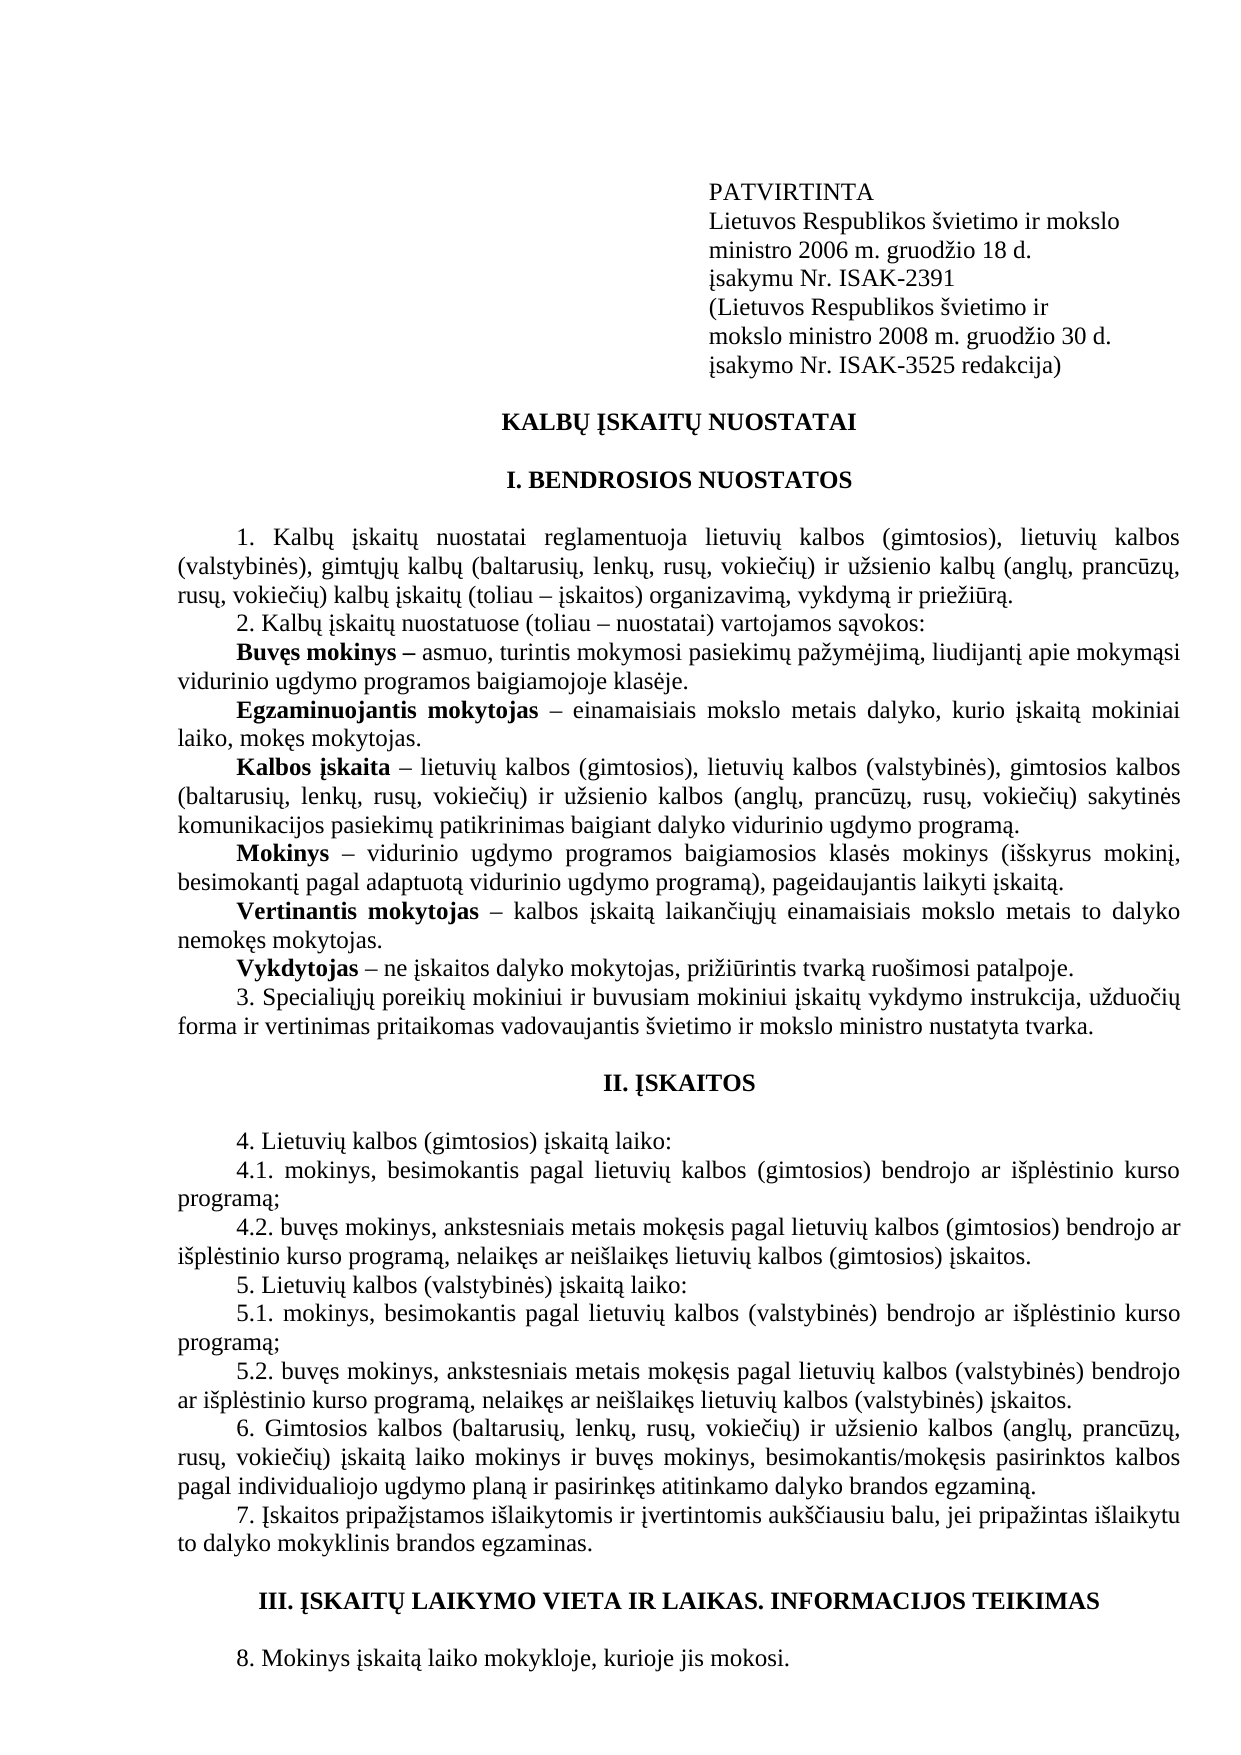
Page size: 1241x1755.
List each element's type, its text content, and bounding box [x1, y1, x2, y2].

text III. ĮSKAITŲ LAIKYMO VIETA IR LAIKAS. INFORMACIJOS TEIKIMAS [177, 1586, 1181, 1615]
text ministro 2006 m. gruodžio 18 d. [177, 235, 1181, 263]
text Lietuvos Respublikos švietimo ir mokslo [177, 206, 1181, 235]
text 4.2. buvęs mokinys, ankstesniais metais mokęsis pagal lietuvių kalbos (gimtosios) bendrojo ar išplėstinio kurso programą, nelaikęs ar neišlaikęs lietuvių kalbos (gimtosios) įskaitos. [177, 1212, 1181, 1270]
text 5.2. buvęs mokinys, ankstesniais metais mokęsis pagal lietuvių kalbos (valstybinės) bendrojo ar išplėstinio kurso programą, nelaikęs ar neišlaikęs lietuvių kalbos (valstybinės) įskaitos. [177, 1356, 1181, 1413]
text 4.1. mokinys, besimokantis pagal lietuvių kalbos (gimtosios) bendrojo ar išplėstinio kurso programą; [177, 1155, 1181, 1212]
text 5. Lietuvių kalbos (valstybinės) įskaitą laiko: [177, 1270, 1181, 1298]
text Vykdytojas – ne įskaitos dalyko mokytojas, prižiūrintis tvarką ruošimosi patalpoje. [177, 953, 1181, 982]
text 8. Mokinys įskaitą laiko mokykloje, kurioje jis mokosi. [177, 1643, 1181, 1672]
text 5.1. mokinys, besimokantis pagal lietuvių kalbos (valstybinės) bendrojo ar išplėstinio kurso programą; [177, 1298, 1181, 1356]
text 6. Gimtosios kalbos (baltarusių, lenkų, rusų, vokiečių) ir užsienio kalbos (anglų, prancūzų, rusų, vokiečių) įskaitą laiko mokinys ir buvęs mokinys, besimokantis/mokęsis pasirinktos kalbos pagal individualiojo ugdymo planą ir pasirinkęs atitinkamo dalyko brandos egzaminą. [177, 1413, 1181, 1500]
text įsakymu Nr. ISAK-2391 [177, 263, 1181, 292]
text Egzaminuojantis mokytojas – einamaisiais mokslo metais dalyko, kurio įskaitą mokiniai laiko, mokęs mokytojas. [177, 695, 1181, 752]
text Vertinantis mokytojas – kalbos įskaitą laikančiųjų einamaisiais mokslo metais to dalyko nemokęs mokytojas. [177, 896, 1181, 953]
text PATVIRTINTA [709, 177, 1181, 206]
text mokslo ministro 2008 m. gruodžio 30 d. [177, 321, 1181, 350]
text Mokinys – vidurinio ugdymo programos baigiamosios klasės mokinys (išskyrus mokinį, besimokantį pagal adaptuotą vidurinio ugdymo programą), pageidaujantis laikyti įskaitą. [177, 838, 1181, 896]
text 7. Įskaitos pripažįstamos išlaikytomis ir įvertintomis aukščiausiu balu, jei pripažintas išlaikytu to dalyko mokyklinis brandos egzaminas. [177, 1500, 1181, 1557]
text Buvęs mokinys – asmuo, turintis mokymosi pasiekimų pažymėjimą, liudijantį apie mokymąsi vidurinio ugdymo programos baigiamojoje klasėje. [177, 637, 1181, 695]
text II. ĮSKAITOS [177, 1068, 1181, 1097]
text įsakymo Nr. ISAK-3525 redakcija) [177, 350, 1181, 378]
text 2. Kalbų įskaitų nuostatuose (toliau – nuostatai) vartojamos sąvokos: [177, 608, 1181, 637]
text (Lietuvos Respublikos švietimo ir [177, 292, 1181, 321]
text Kalbos įskaita – lietuvių kalbos (gimtosios), lietuvių kalbos (valstybinės), gimtosios kalbos (baltarusių, lenkų, rusų, vokiečių) ir užsienio kalbos (anglų, prancūzų, rusų, vokiečių) sakytinės komunikacijos pasiekimų patikrinimas baigiant dalyko vidurinio ugdymo programą. [177, 752, 1181, 838]
text I. BENDROSIOS NUOSTATOS [177, 465, 1181, 493]
text 1. Kalbų įskaitų nuostatai reglamentuoja lietuvių kalbos (gimtosios), lietuvių kalbos (valstybinės), gimtųjų kalbų (baltarusių, lenkų, rusų, vokiečių) ir užsienio kalbų (anglų, prancūzų, rusų, vokiečių) kalbų įskaitų (toliau – įskaitos) organizavimą, vykdymą ir priežiūrą. [177, 522, 1181, 608]
text KALBŲ ĮSKAITŲ NUOSTATAI [177, 407, 1181, 436]
text 4. Lietuvių kalbos (gimtosios) įskaitą laiko: [177, 1126, 1181, 1155]
text 3. Specialiųjų poreikių mokiniui ir buvusiam mokiniui įskaitų vykdymo instrukcija, užduočių forma ir vertinimas pritaikomas vadovaujantis švietimo ir mokslo ministro nustatyta tvarka. [177, 982, 1181, 1040]
